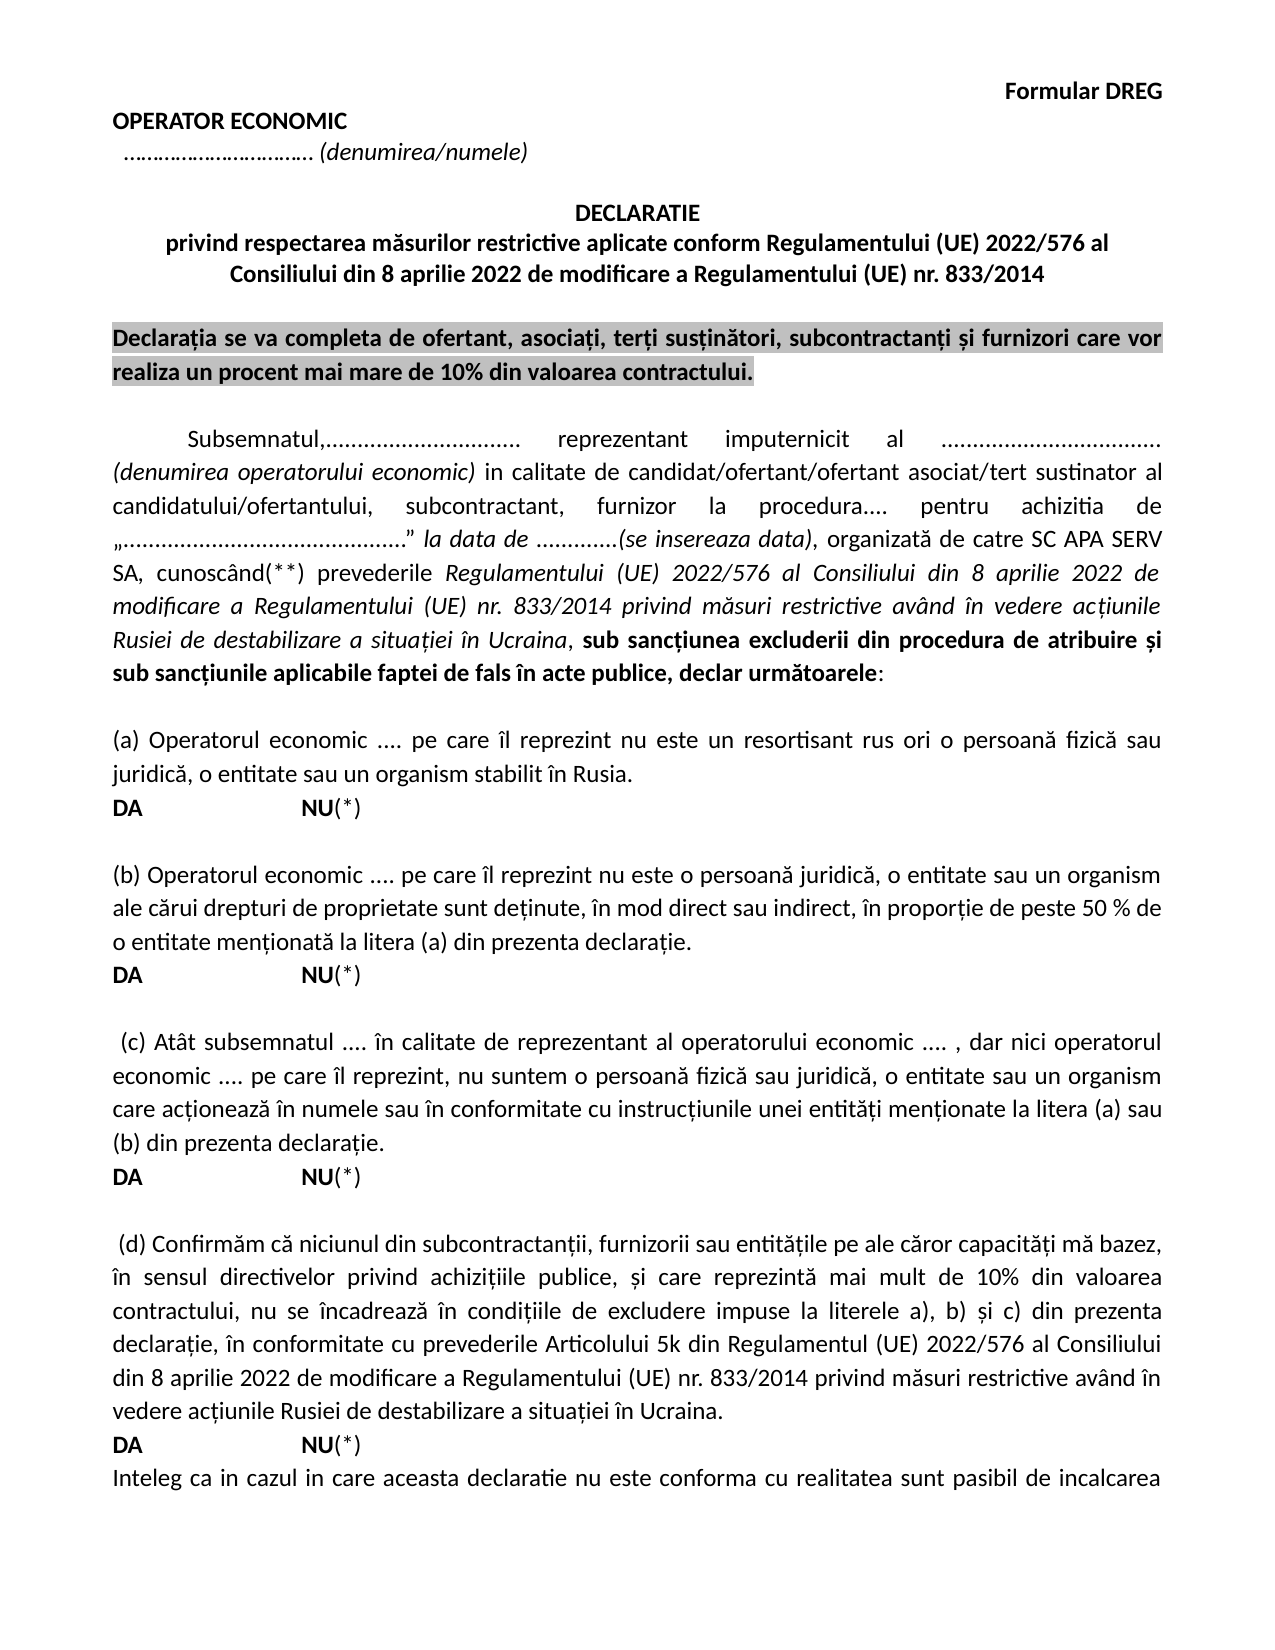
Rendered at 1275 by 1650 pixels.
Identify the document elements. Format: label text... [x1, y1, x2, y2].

text DA NU(*) [112, 959, 1163, 990]
text privind respectarea măsurilor restrictive aplicate conform Regulamentului (UE) 2022/576 al Consiliului din 8 aprilie 2022 de modificare a Regulamentului (UE) nr. 833/2014 [112, 228, 1163, 289]
text Declarația se va completa de ofertant, asociați, terți susținători, subcontractanți și furnizori care vor realiza un procent mai mare de 10% din valoarea contractului. [112, 322, 1163, 386]
text DA NU(*) [112, 1429, 1163, 1459]
text DA NU(*) [112, 1161, 1163, 1191]
text DA NU(*) [112, 792, 1163, 822]
text …………………………… (denumirea/numele) [112, 136, 1163, 167]
text DECLARATIE [112, 197, 1163, 228]
text (a) Operatorul economic .... pe care îl reprezint nu este un resortisant rus ori o persoană fizică sau juridică, o entitate sau un organism stabilit în Rusia. [112, 725, 1163, 789]
text Inteleg ca in cazul in care aceasta declaratie nu este conforma cu realitatea sunt pasibil de incalcarea [112, 1463, 1163, 1493]
text (c) Atât subsemnatul .... în calitate de reprezentant al operatorului economic .... , dar nici operatorul economic .... pe care îl reprezint, nu suntem o persoană fizică sau juridică, o entitate sau un organism care acționează în numele sau în conformitate cu instrucțiunile unei entități menționate la litera (a) sau (b) din prezenta declarație. [112, 1027, 1163, 1158]
text (b) Operatorul economic .... pe care îl reprezint nu este o persoană juridică, o entitate sau un organism ale cărui drepturi de proprietate sunt deținute, în mod direct sau indirect, în proporție de peste 50 % de o entitate menționată la litera (a) din prezenta declarație. [112, 859, 1163, 956]
text Subsemnatul,............................... reprezentant imputernicit al ................................... (denumirea operatorului economic) in calitate de candidat/ofertant/ofertant asociat/tert sustinator al candidatului/ofertantului, subcontractant, furnizor la procedura.... pentru achizitia de „.............................................” la data de .............(se insereaza data), organizată de catre SC APA SERV SA, cunoscând(**) prevederile Regulamentului (UE) 2022/576 al Consiliului din 8 aprilie 2022 de modificare a Regulamentului (UE) nr. 833/2014 privind măsuri restrictive având în vedere acțiunile Rusiei de destabilizare a situației în Ucraina, sub sancțiunea excluderii din procedura de atribuire și sub sancțiunile aplicabile faptei de fals în acte publice, declar următoarele: [112, 423, 1163, 688]
text (d) Confirmăm că niciunul din subcontractanții, furnizorii sau entitățile pe ale căror capacități mă bazez, în sensul directivelor privind achizițiile publice, și care reprezintă mai mult de 10% din valoarea contractului, nu se încadrează în condițiile de excludere impuse la literele a), b) și c) din prezenta declarație, în conformitate cu prevederile Articolului 5k din Regulamentul (UE) 2022/576 al Consiliului din 8 aprilie 2022 de modificare a Regulamentului (UE) nr. 833/2014 privind măsuri restrictive având în vedere acțiunile Rusiei de destabilizare a situației în Ucraina. [112, 1228, 1163, 1426]
text OPERATOR ECONOMIC [112, 106, 1163, 136]
text Formular DREG [112, 75, 1163, 106]
